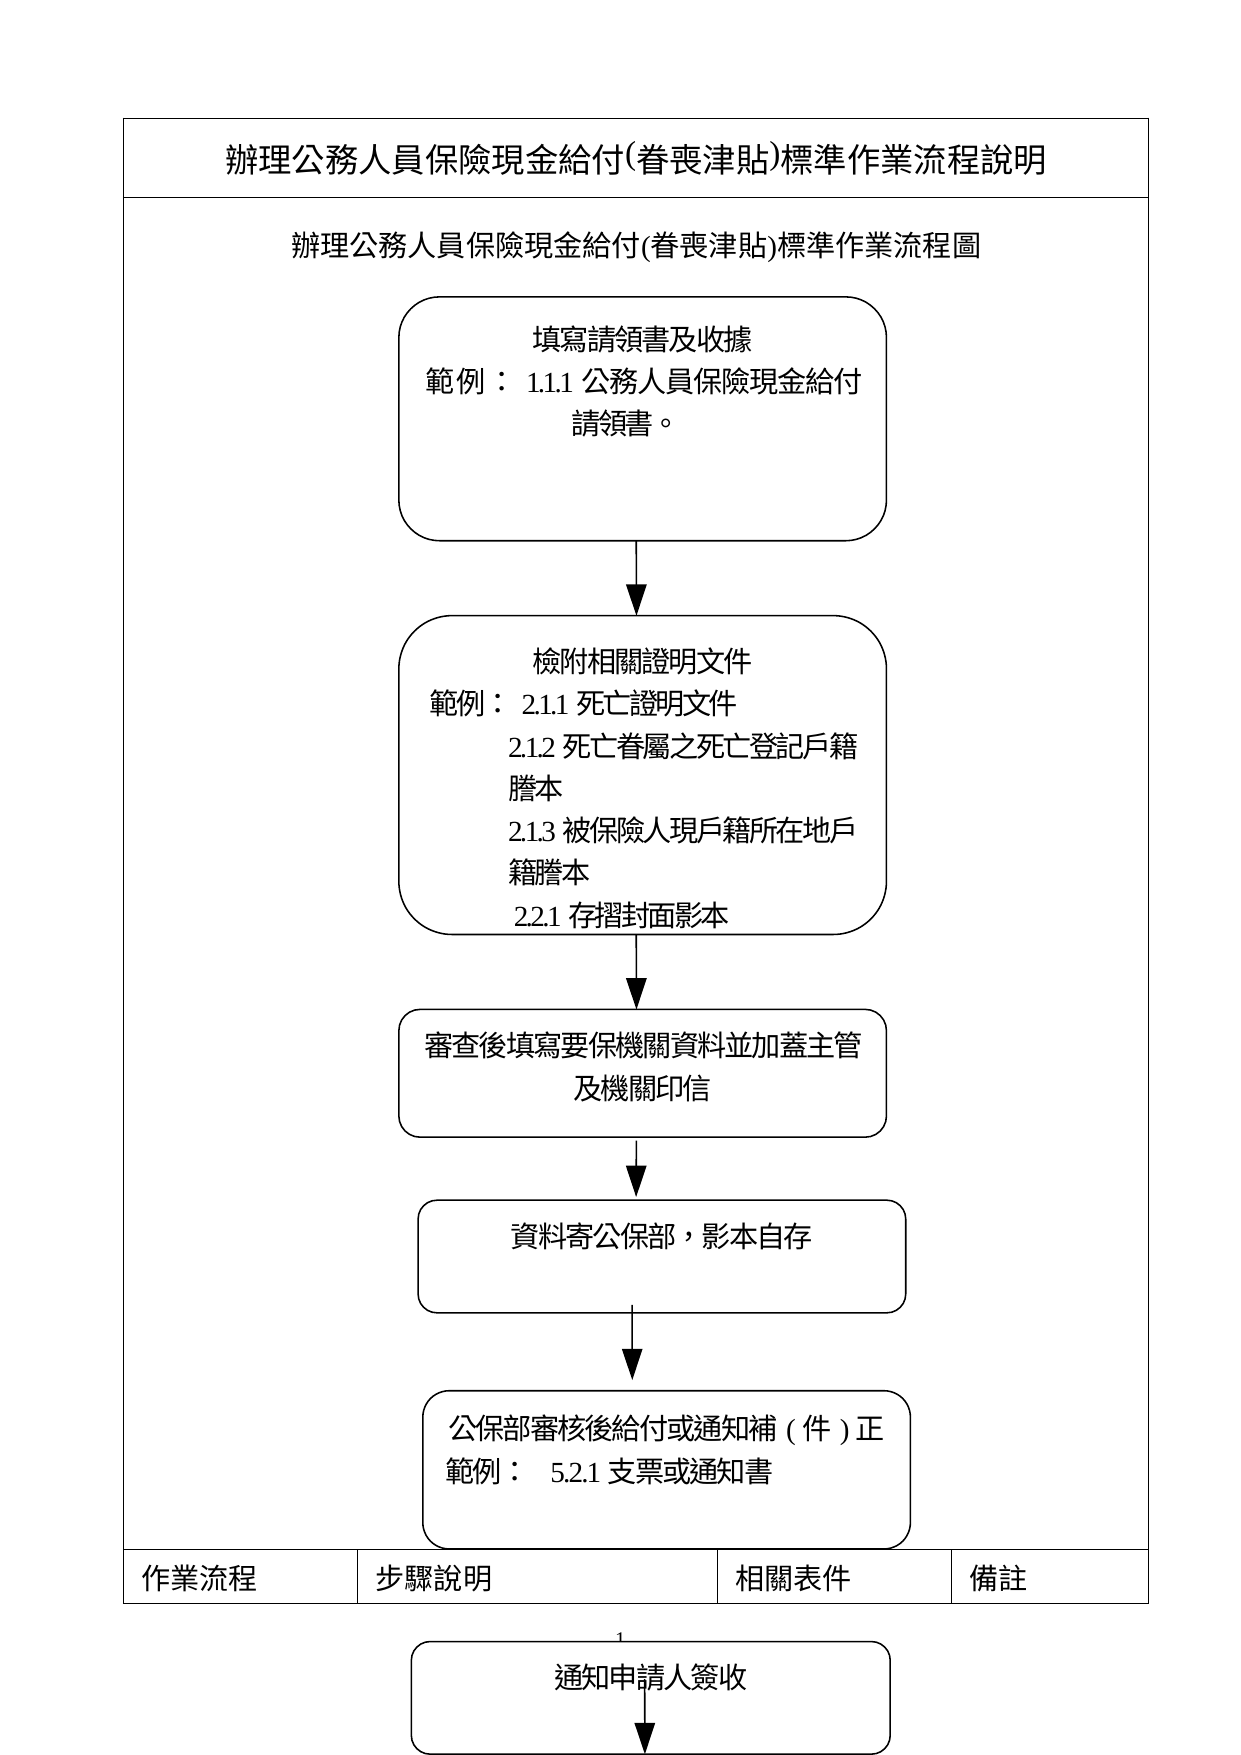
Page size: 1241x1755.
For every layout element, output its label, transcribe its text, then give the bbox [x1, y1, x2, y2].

table_cell 辦理公務人員保險現金給付(眷喪津貼)標準作業流程圖 [124, 198, 1148, 1549]
table_cell 備註 [952, 1550, 1148, 1603]
table_cell 相關表件 [718, 1550, 951, 1603]
table_cell 作業流程 [124, 1550, 357, 1603]
table_cell 步驟說明 [358, 1550, 717, 1603]
table_header 辦理公務人員保險現金給付(眷喪津貼)標準作業流程說明 [124, 119, 1148, 197]
